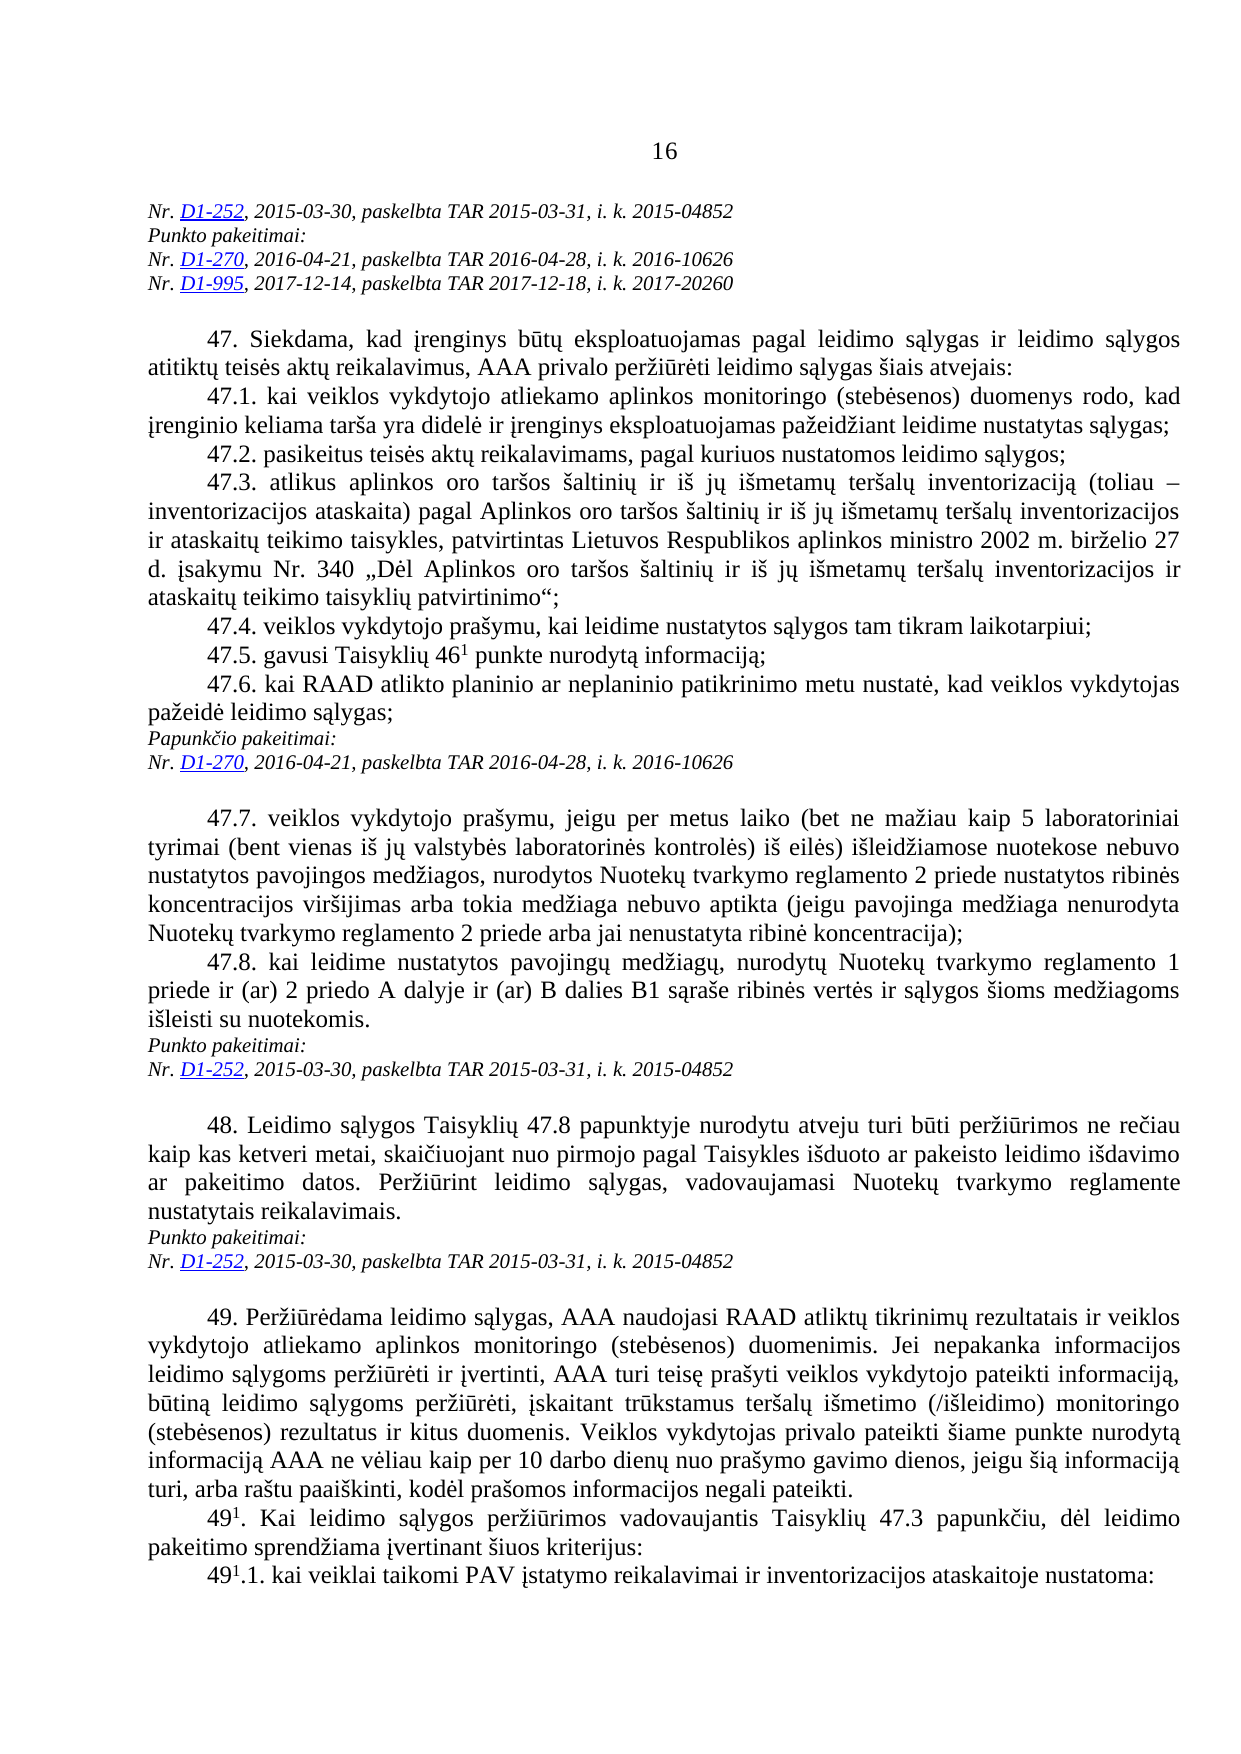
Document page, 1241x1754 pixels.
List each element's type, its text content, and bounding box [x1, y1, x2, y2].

text Punkto pakeitimai: [148, 223, 1181, 247]
text Nr. D1-252, 2015-03-30, paskelbta TAR 2015-03-31, i. k. 2015-04852 [148, 199, 1181, 223]
text 47.4. veiklos vykdytojo prašymu, kai leidime nustatytos sąlygos tam tikram laikotarpiui; [148, 611, 1181, 640]
text 47.7. veiklos vykdytojo prašymu, jeigu per metus laiko (bet ne mažiau kaip 5 laboratoriniai tyrimai (bent vienas iš jų valstybės laboratorinės kontrolės) iš eilės) išleidžiamose nuotekose nebuvo nustatytos pavojingos medžiagos, nurodytos Nuotekų tvarkymo reglamento 2 priede nustatytos ribinės koncentracijos viršijimas arba tokia medžiaga nebuvo aptikta (jeigu pavojinga medžiaga nenurodyta Nuotekų tvarkymo reglamento 2 priede arba jai nenustatyta ribinė koncentracija); [148, 803, 1181, 947]
text Nr. D1-252, 2015-03-30, paskelbta TAR 2015-03-31, i. k. 2015-04852 [148, 1249, 1181, 1273]
text 47.3. atlikus aplinkos oro taršos šaltinių ir iš jų išmetamų teršalų inventorizaciją (toliau – inventorizacijos ataskaita) pagal Aplinkos oro taršos šaltinių ir iš jų išmetamų teršalų inventorizacijos ir ataskaitų teikimo taisykles, patvirtintas Lietuvos Respublikos aplinkos ministro 2002 m. birželio 27 d. įsakymu Nr. 340 „Dėl Aplinkos oro taršos šaltinių ir iš jų išmetamų teršalų inventorizacijos ir ataskaitų teikimo taisyklių patvirtinimo“; [148, 467, 1181, 611]
text 491. Kai leidimo sąlygos peržiūrimos vadovaujantis Taisyklių 47.3 papunkčiu, dėl leidimo pakeitimo sprendžiama įvertinant šiuos kriterijus: [148, 1503, 1181, 1561]
text 47.5. gavusi Taisyklių 461 punkte nurodytą informaciją; [148, 640, 1181, 669]
text Punkto pakeitimai: [148, 1033, 1181, 1057]
text 47.1. kai veiklos vykdytojo atliekamo aplinkos monitoringo (stebėsenos) duomenys rodo, kad įrenginio keliama tarša yra didelė ir įrenginys eksploatuojamas pažeidžiant leidime nustatytas sąlygas; [148, 381, 1181, 439]
text 49. Peržiūrėdama leidimo sąlygas, AAA naudojasi RAAD atliktų tikrinimų rezultatais ir veiklos vykdytojo atliekamo aplinkos monitoringo (stebėsenos) duomenimis. Jei nepakanka informacijos leidimo sąlygoms peržiūrėti ir įvertinti, AAA turi teisę prašyti veiklos vykdytojo pateikti informaciją, būtiną leidimo sąlygoms peržiūrėti, įskaitant trūkstamus teršalų išmetimo (/išleidimo) monitoringo (stebėsenos) rezultatus ir kitus duomenis. Veiklos vykdytojas privalo pateikti šiame punkte nurodytą informaciją AAA ne vėliau kaip per 10 darbo dienų nuo prašymo gavimo dienos, jeigu šią informaciją turi, arba raštu paaiškinti, kodėl prašomos informacijos negali pateikti. [148, 1302, 1181, 1503]
text Nr. D1-270, 2016-04-21, paskelbta TAR 2016-04-28, i. k. 2016-10626 [148, 750, 1181, 774]
text Nr. D1-995, 2017-12-14, paskelbta TAR 2017-12-18, i. k. 2017-20260 [148, 271, 1181, 295]
text 491.1. kai veiklai taikomi PAV įstatymo reikalavimai ir inventorizacijos ataskaitoje nustatoma: [148, 1561, 1181, 1589]
text Punkto pakeitimai: [148, 1225, 1181, 1249]
text Papunkčio pakeitimai: [148, 726, 1181, 750]
text Nr. D1-252, 2015-03-30, paskelbta TAR 2015-03-31, i. k. 2015-04852 [148, 1057, 1181, 1081]
text 47.6. kai RAAD atlikto planinio ar neplaninio patikrinimo metu nustatė, kad veiklos vykdytojas pažeidė leidimo sąlygas; [148, 669, 1181, 726]
text 47.2. pasikeitus teisės aktų reikalavimams, pagal kuriuos nustatomos leidimo sąlygos; [148, 439, 1181, 467]
text Nr. D1-270, 2016-04-21, paskelbta TAR 2016-04-28, i. k. 2016-10626 [148, 247, 1181, 271]
text 47. Siekdama, kad įrenginys būtų eksploatuojamas pagal leidimo sąlygas ir leidimo sąlygos atitiktų teisės aktų reikalavimus, AAA privalo peržiūrėti leidimo sąlygas šiais atvejais: [148, 324, 1181, 381]
text 47.8. kai leidime nustatytos pavojingų medžiagų, nurodytų Nuotekų tvarkymo reglamento 1 priede ir (ar) 2 priedo A dalyje ir (ar) B dalies B1 sąraše ribinės vertės ir sąlygos šioms medžiagoms išleisti su nuotekomis. [148, 947, 1181, 1033]
text 48. Leidimo sąlygos Taisyklių 47.8 papunktyje nurodytu atveju turi būti peržiūrimos ne rečiau kaip kas ketveri metai, skaičiuojant nuo pirmojo pagal Taisykles išduoto ar pakeisto leidimo išdavimo ar pakeitimo datos. Peržiūrint leidimo sąlygas, vadovaujamasi Nuotekų tvarkymo reglamente nustatytais reikalavimais. [148, 1110, 1181, 1225]
